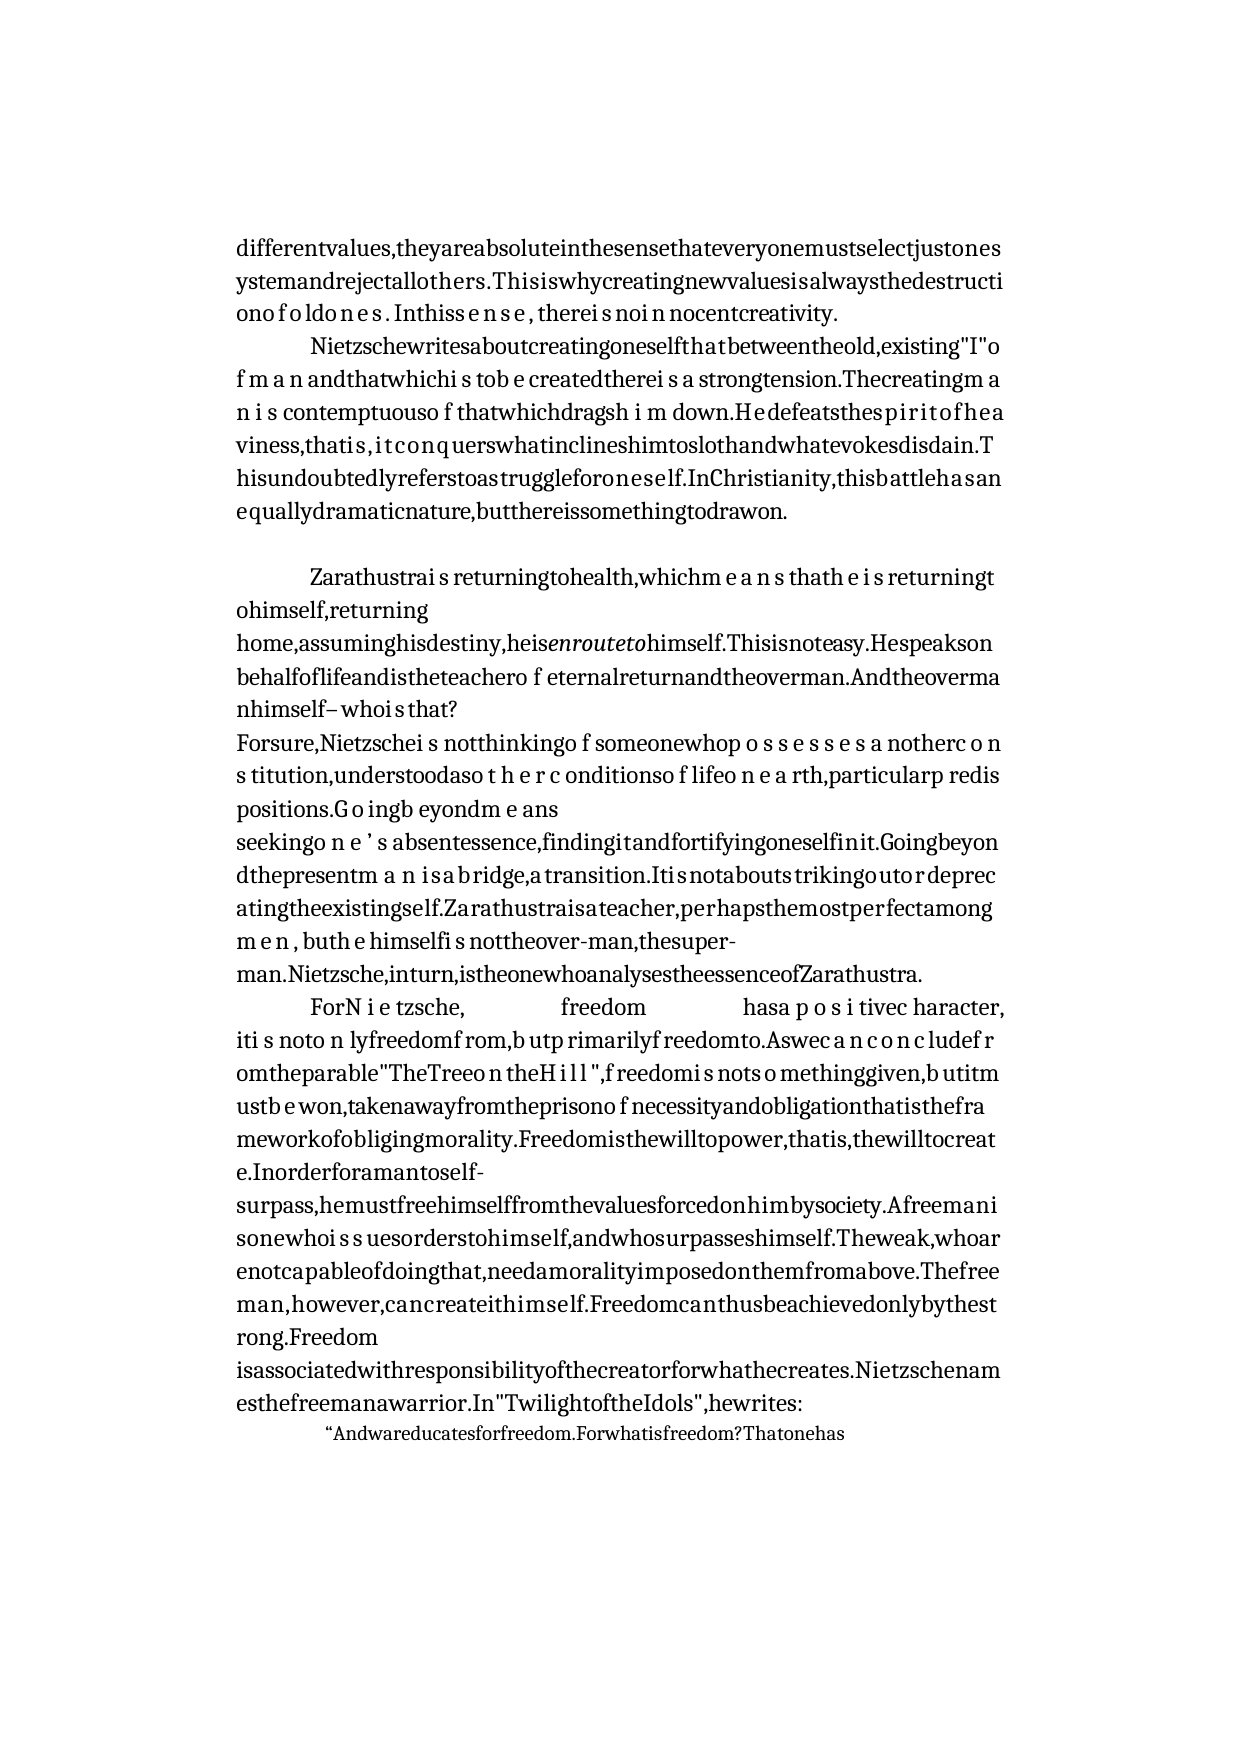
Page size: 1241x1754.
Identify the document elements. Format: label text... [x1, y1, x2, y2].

text “Andwareducatesforfreedom.Forwhatisfreedom?Thatonehas [325, 1422, 1065, 1446]
text Zarathustraisreturningtohealth,whichmeansthatheisreturningtohimself,returning home,assuminghisdestiny,heisenroutetohimself.Thisisnoteasy.Hespeaksonbehalfoflifeandistheteacherofeternalreturnandtheoverman.Andtheovermanhimself–whoisthat?Forsure,Nietzscheisnotthinkingofsomeonewhopossessesanotherconstitution,understoodasotherconditionsoflifeonearth,particularpredispositions.Goingbeyondmeans seekingone’sabsentessence,findingitandfortifyingoneselfinit.Goingbeyondthepresentmanisabridge,atransition.Itisnotaboutstrikingoutordeprecatingtheexistingself.Zarathustraisateacher,perhapsthemostperfectamongmen,buthehimselfisnottheover-man,thesuper-man.Nietzsche,inturn,istheonewhoanalysestheessenceofZarathustra. [236, 563, 1004, 988]
text differentvalues,theyareabsoluteinthesensethateveryonemustselectjustonesystemandrejectallothers.Thisiswhycreatingnewvaluesisalwaysthedestructionofoldones.Inthissense,thereisnoinnocentcreativity. [236, 234, 1004, 328]
text ForNietzsche, freedom hasapositivecharacter, itisnotonlyfreedomfrom,butprimarilyfreedomto.Aswecanconcludefromtheparable"TheTreeontheHill",freedomisnotsomethinggiven,butitmustbewon,takenawayfromtheprisonofnecessityandobligationthatistheframeworkofobligingmorality.Freedomisthewilltopower,thatis,thewilltocreate.Inorderforamantoself-surpass,hemustfreehimselffromthevaluesforcedonhimbysociety.Afreemanisonewhoissuesorderstohimself,andwhosurpasseshimself.Theweak,whoarenotcapableofdoingthat,needamoralityimposedonthemfromabove.Thefreeman,however,cancreateithimself.Freedomcanthusbeachievedonlybythestrong.Freedom isassociatedwithresponsibilityofthecreatorforwhathecreates.Nietzschenamesthefreemanawarrior.In"TwilightoftheIdols",hewrites: [236, 993, 1004, 1418]
text Nietzschewritesaboutcreatingoneselfthatbetweentheold,existing"I"ofmanandthatwhichistobecreatedthereisastrongtension.Thecreatingmaniscontemptuousofthatwhichdragshimdown.Hedefeatsthespiritofheaviness,thatis,itconquerswhatinclineshimtoslothandwhatevokesdisdain.Thisundoubtedlyreferstoastruggleforoneself.InChristianity,thisbattlehasanequallydramaticnature,butthereissomethingtodrawon. [236, 332, 1004, 526]
